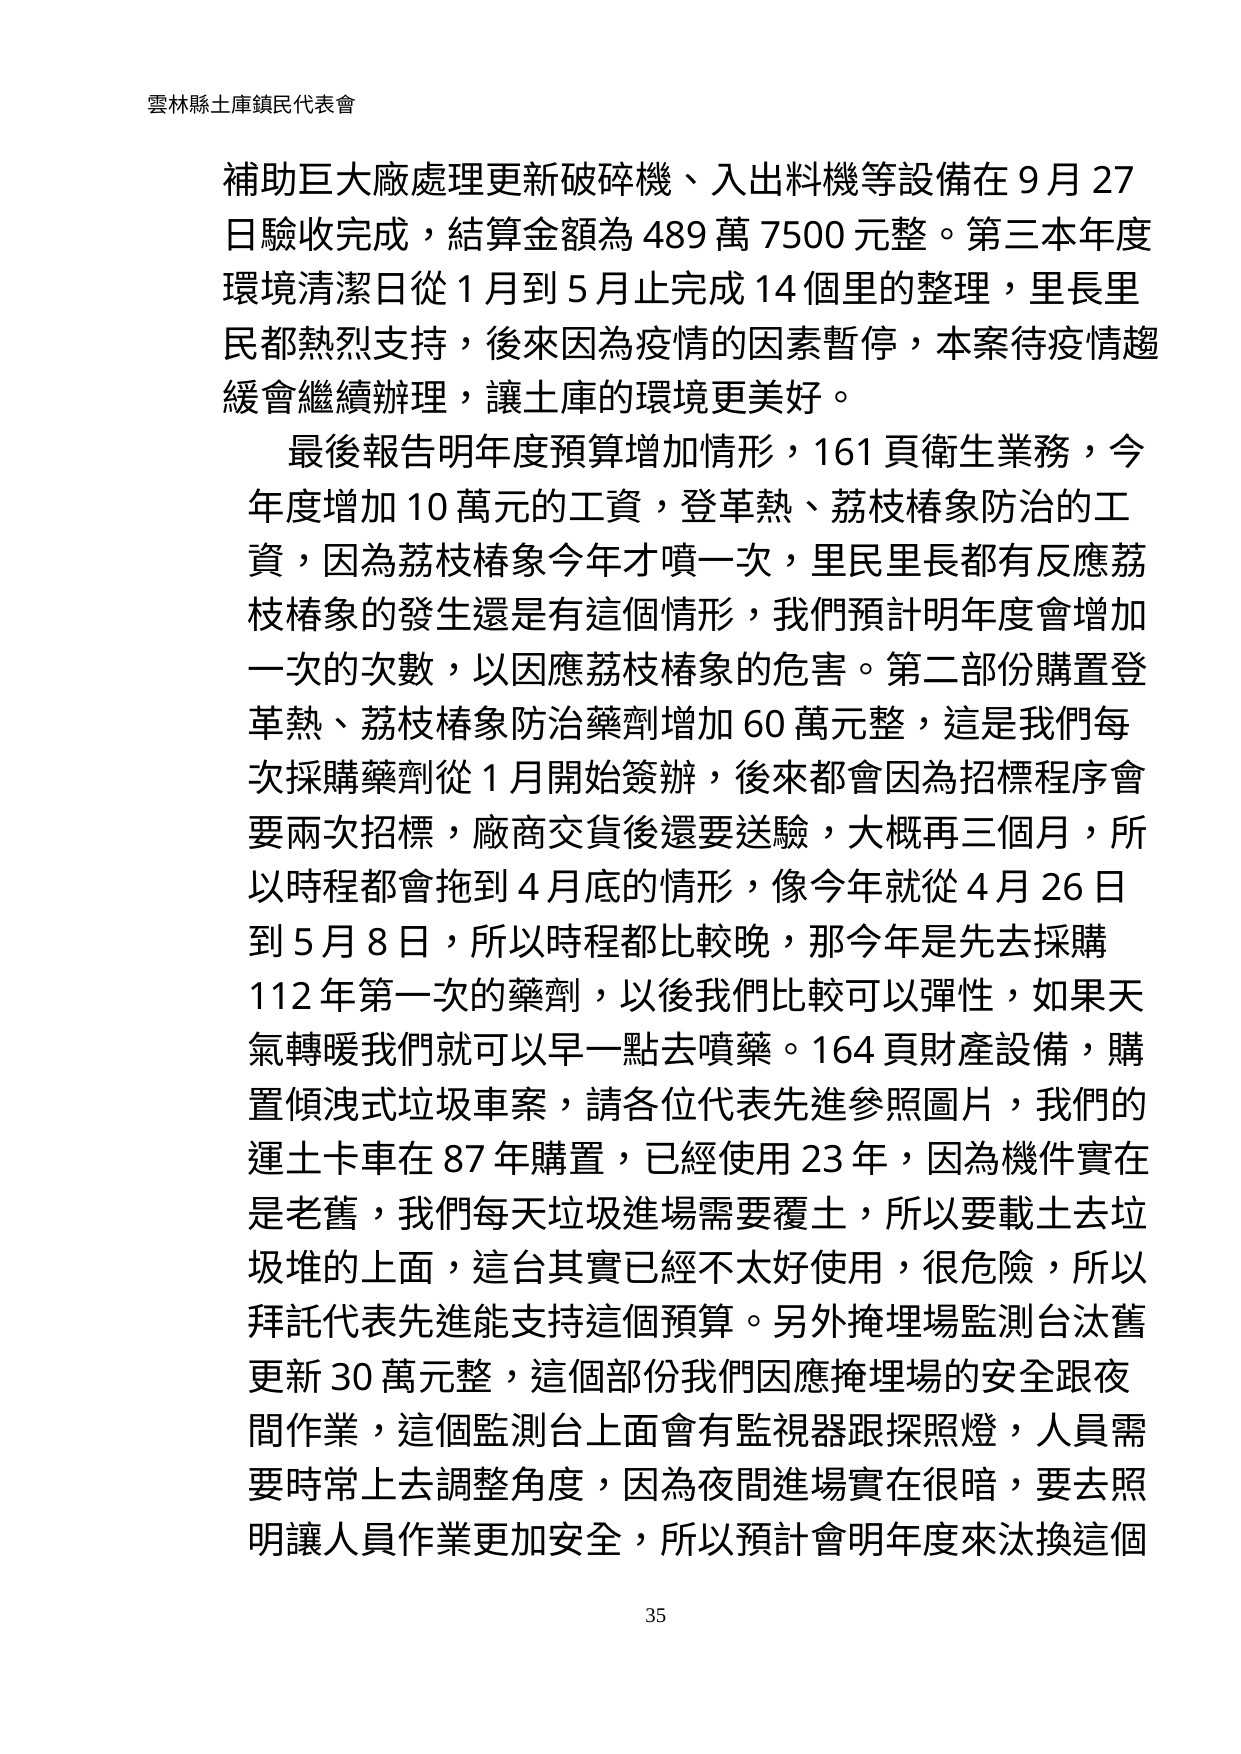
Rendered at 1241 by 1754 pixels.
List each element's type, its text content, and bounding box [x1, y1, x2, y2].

text 補助巨大廠處理更新破碎機、入出料機等設備在9月27日驗收完成，結算金額為489萬7500元整。第三本年度環境清潔日從1月到5月止完成14個里的整理，里長里民都熱烈支持，後來因為疫情的因素暫停，本案待疫情趨緩會繼續辦理，讓土庫的環境更美好。 [223, 150, 1163, 422]
text 最後報告明年度預算增加情形，161頁衛生業務，今年度增加10萬元的工資，登革熱、荔枝椿象防治的工資，因為荔枝椿象今年才噴一次，里民里長都有反應荔枝椿象的發生還是有這個情形，我們預計明年度會增加一次的次數，以因應荔枝椿象的危害。第二部份購置登革熱、荔枝椿象防治藥劑增加60萬元整，這是我們每次採購藥劑從1月開始簽辦，後來都會因為招標程序會要兩次招標，廠商交貨後還要送驗，大概再三個月，所以時程都會拖到4月底的情形，像今年就從4月26日到5月8日，所以時程都比較晚，那今年是先去採購112年第一次的藥劑，以後我們比較可以彈性，如果天氣轉暖我們就可以早一點去噴藥。164頁財產設備，購置傾洩式垃圾車案，請各位代表先進參照圖片，我們的運土卡車在87年購置，已經使用23年，因為機件實在是老舊，我們每天垃圾進場需要覆土，所以要載土去垃圾堆的上面，這台其實已經不太好使用，很危險，所以拜託代表先進能支持這個預算。另外掩埋場監測台汰舊更新30萬元整，這個部份我們因應掩埋場的安全跟夜間作業，這個監測台上面會有監視器跟探照燈，人員需要時常上去調整角度，因為夜間進場實在很暗，要去照明讓人員作業更加安全，所以預計會明年度來汰換這個裝備，請各位代表先進支持本隊增列的預算，以上報告。 [248, 422, 1163, 1564]
